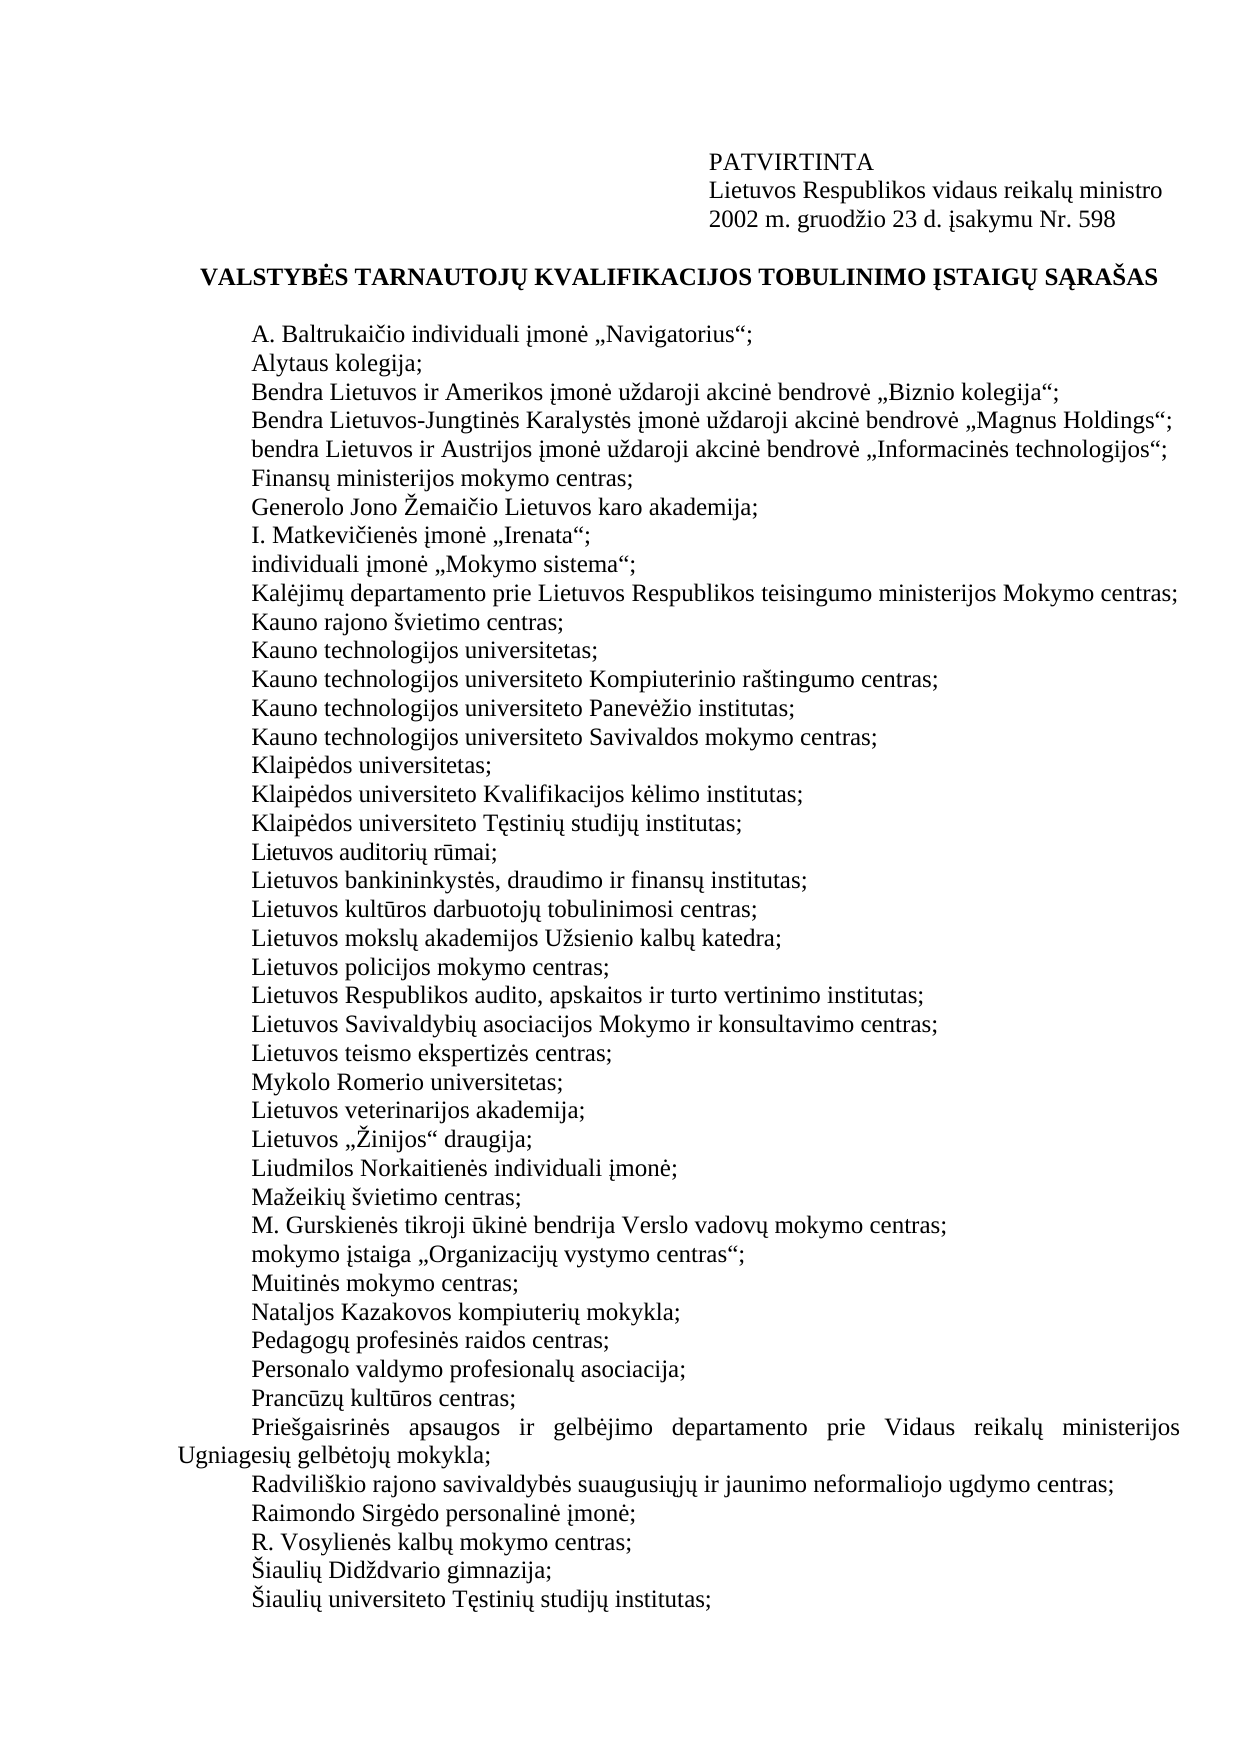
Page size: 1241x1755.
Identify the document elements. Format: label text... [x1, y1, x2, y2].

text mokymo įstaiga „Organizacijų vystymo centras“; [177, 1239, 1181, 1268]
text Lietuvos mokslų akademijos Užsienio kalbų katedra; [177, 923, 1181, 952]
text I. Matkevičienės įmonė „Irenata“; [177, 521, 1181, 549]
text Radviliškio rajono savivaldybės suaugusiųjų ir jaunimo neformaliojo ugdymo centras; [177, 1469, 1181, 1498]
text Generolo Jono Žemaičio Lietuvos karo akademija; [177, 492, 1181, 521]
text Nataljos Kazakovos kompiuterių mokykla; [177, 1297, 1181, 1326]
text Alytaus kolegija; [177, 348, 1181, 377]
text Kauno rajono švietimo centras; [177, 607, 1181, 636]
text Lietuvos kultūros darbuotojų tobulinimosi centras; [177, 894, 1181, 923]
text 2002 m. gruodžio 23 d. įsakymu Nr. 598 [177, 204, 1181, 233]
text Finansų ministerijos mokymo centras; [177, 463, 1181, 492]
text Lietuvos Respublikos audito, apskaitos ir turto vertinimo institutas; [177, 981, 1181, 1009]
text Klaipėdos universiteto Kvalifikacijos kėlimo institutas; [177, 779, 1181, 808]
text Kauno technologijos universiteto Savivaldos mokymo centras; [177, 722, 1181, 751]
text M. Gurskienės tikroji ūkinė bendrija Verslo vadovų mokymo centras; [177, 1211, 1181, 1239]
text Kalėjimų departamento prie Lietuvos Respublikos teisingumo ministerijos Mokymo centras; [177, 578, 1181, 607]
text Personalo valdymo profesionalų asociacija; [177, 1354, 1181, 1383]
text Bendra Lietuvos-Jungtinės Karalystės įmonė uždaroji akcinė bendrovė „Magnus Holdings“; [177, 406, 1181, 434]
text Prancūzų kultūros centras; [177, 1383, 1181, 1412]
text Klaipėdos universiteto Tęstinių studijų institutas; [177, 808, 1181, 837]
text Lietuvos „Žinijos“ draugija; [177, 1124, 1181, 1153]
text Lietuvos auditorių rūmai; [177, 837, 1181, 866]
text Bendra Lietuvos ir Amerikos įmonė uždaroji akcinė bendrovė „Biznio kolegija“; [177, 377, 1181, 406]
text bendra Lietuvos ir Austrijos įmonė uždaroji akcinė bendrovė „Informacinės technologijos“; [177, 434, 1181, 463]
text A. Baltrukaičio individuali įmonė „Navigatorius“; [177, 319, 1181, 348]
text Liudmilos Norkaitienės individuali įmonė; [177, 1153, 1181, 1182]
text Kauno technologijos universitetas; [177, 636, 1181, 664]
text Lietuvos veterinarijos akademija; [177, 1096, 1181, 1124]
text VALSTYBĖS TARNAUTOJŲ KVALIFIKACIJOS TOBULINIMO ĮSTAIGŲ SĄRAŠAS [177, 262, 1181, 291]
text Šiaulių universiteto Tęstinių studijų institutas; [177, 1584, 1181, 1613]
text individuali įmonė „Mokymo sistema“; [177, 549, 1181, 578]
text Muitinės mokymo centras; [177, 1268, 1181, 1297]
text Lietuvos bankininkystės, draudimo ir finansų institutas; [177, 866, 1181, 894]
text PATVIRTINTA [177, 147, 1181, 176]
text Lietuvos Respublikos vidaus reikalų ministro [177, 176, 1181, 204]
text Kauno technologijos universiteto Panevėžio institutas; [177, 693, 1181, 722]
text Pedagogų profesinės raidos centras; [177, 1326, 1181, 1354]
text Mažeikių švietimo centras; [177, 1182, 1181, 1211]
text Klaipėdos universitetas; [177, 751, 1181, 779]
text Lietuvos Savivaldybių asociacijos Mokymo ir konsultavimo centras; [177, 1009, 1181, 1038]
text R. Vosylienės kalbų mokymo centras; [177, 1527, 1181, 1556]
text Priešgaisrinės apsaugos ir gelbėjimo departamento prie Vidaus reikalų ministerijos Ugniagesių gelbėtojų mokykla; [177, 1412, 1181, 1469]
text Raimondo Sirgėdo personalinė įmonė; [177, 1498, 1181, 1527]
text Mykolo Romerio universitetas; [177, 1067, 1181, 1096]
text Lietuvos teismo ekspertizės centras; [177, 1038, 1181, 1067]
text Lietuvos policijos mokymo centras; [177, 952, 1181, 981]
text Kauno technologijos universiteto Kompiuterinio raštingumo centras; [177, 664, 1181, 693]
text Šiaulių Didždvario gimnazija; [177, 1556, 1181, 1584]
